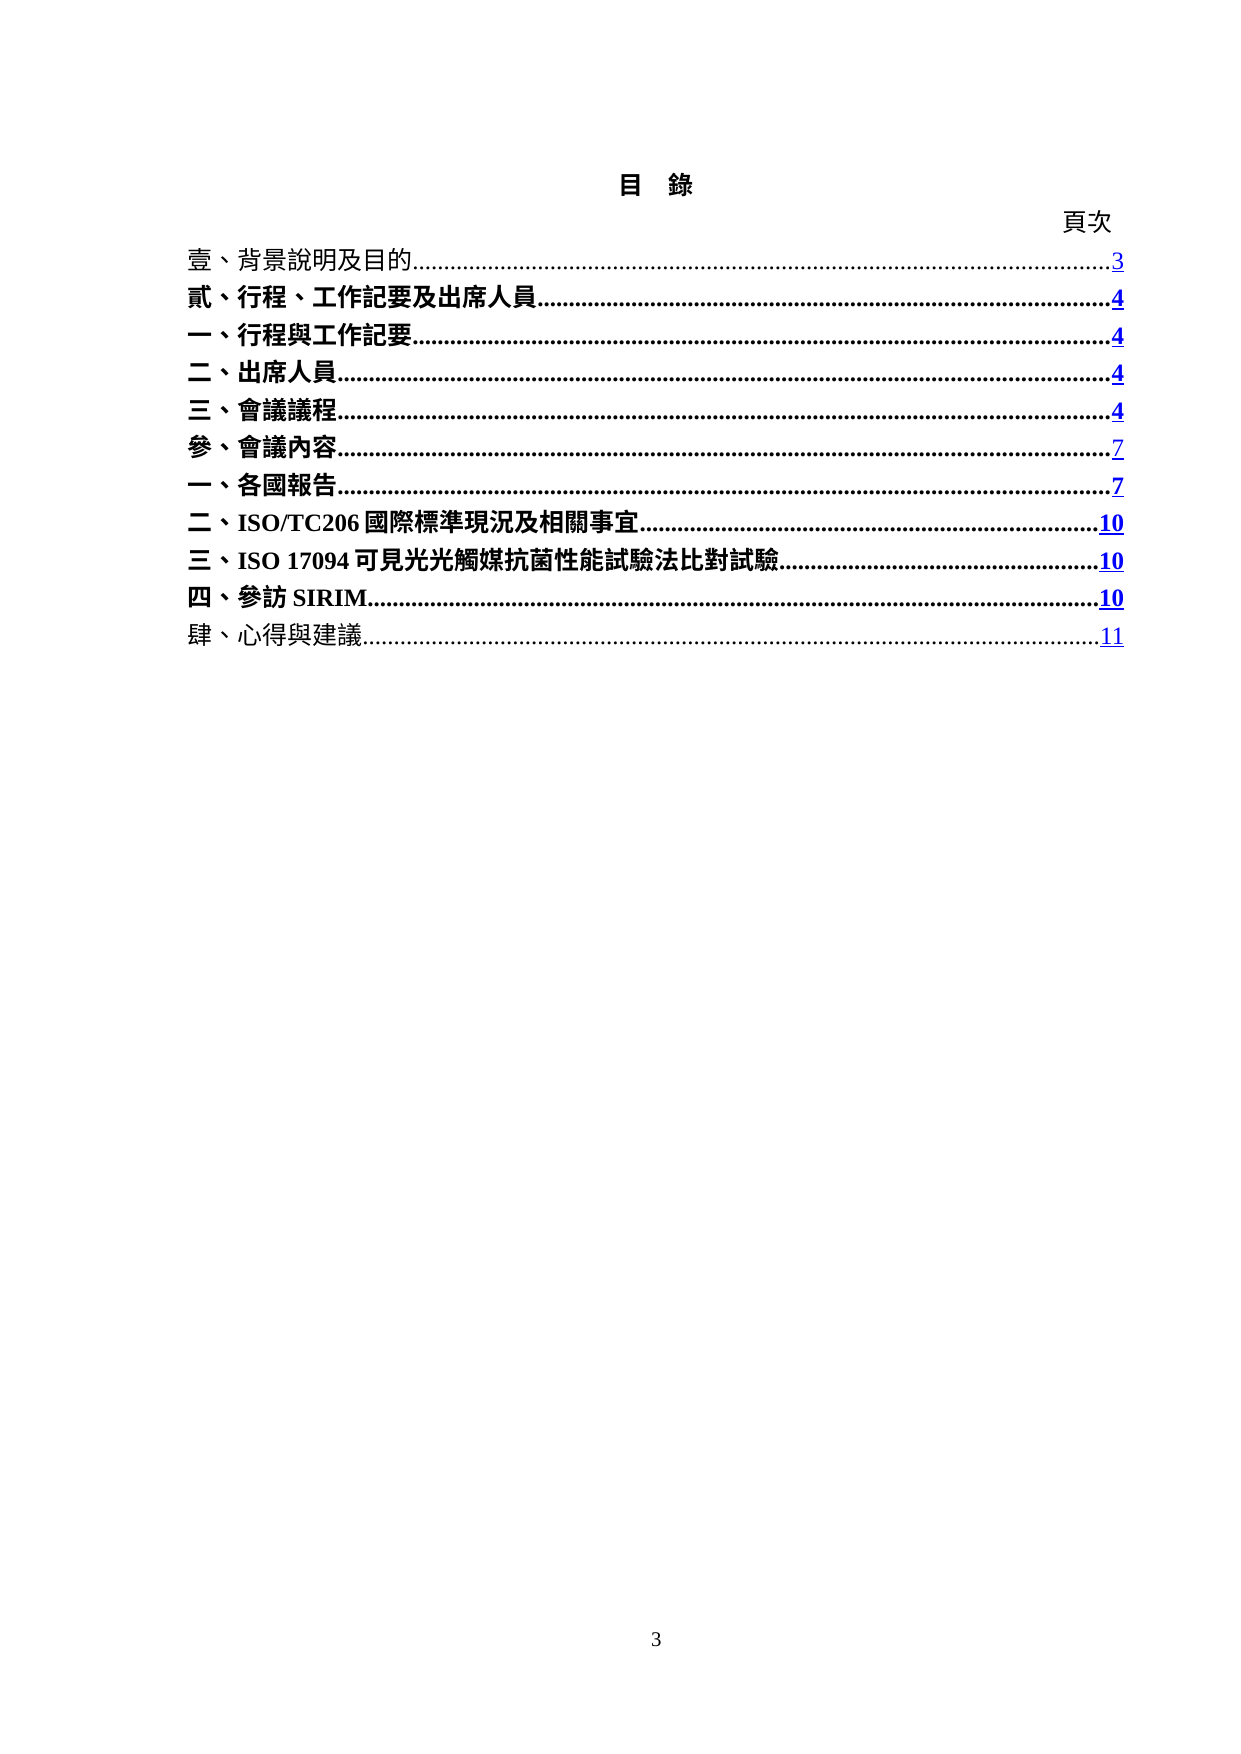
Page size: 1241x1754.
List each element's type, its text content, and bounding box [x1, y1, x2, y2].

text 頁次 [187, 202, 1125, 239]
text 目 錄 [187, 164, 1125, 202]
text 一、行程與工作記要 4 [187, 314, 1125, 352]
text 二、出席人員 4 [187, 352, 1125, 389]
text 肆、心得與建議 11 [187, 614, 1125, 652]
text 一、各國報告 7 [187, 464, 1125, 502]
text 四、參訪SIRIM 10 [187, 577, 1125, 614]
text 三、會議議程 4 [187, 389, 1125, 427]
text 參、會議內容 7 [187, 427, 1125, 464]
text 三、ISO 17094可見光光觸媒抗菌性能試驗法比對試驗 10 [187, 539, 1125, 577]
text 貳、行程、工作記要及出席人員 4 [187, 277, 1125, 314]
text 壹、背景說明及目的 3 [187, 239, 1125, 277]
text 二、ISO/TC206國際標準現況及相關事宜 10 [187, 502, 1125, 539]
